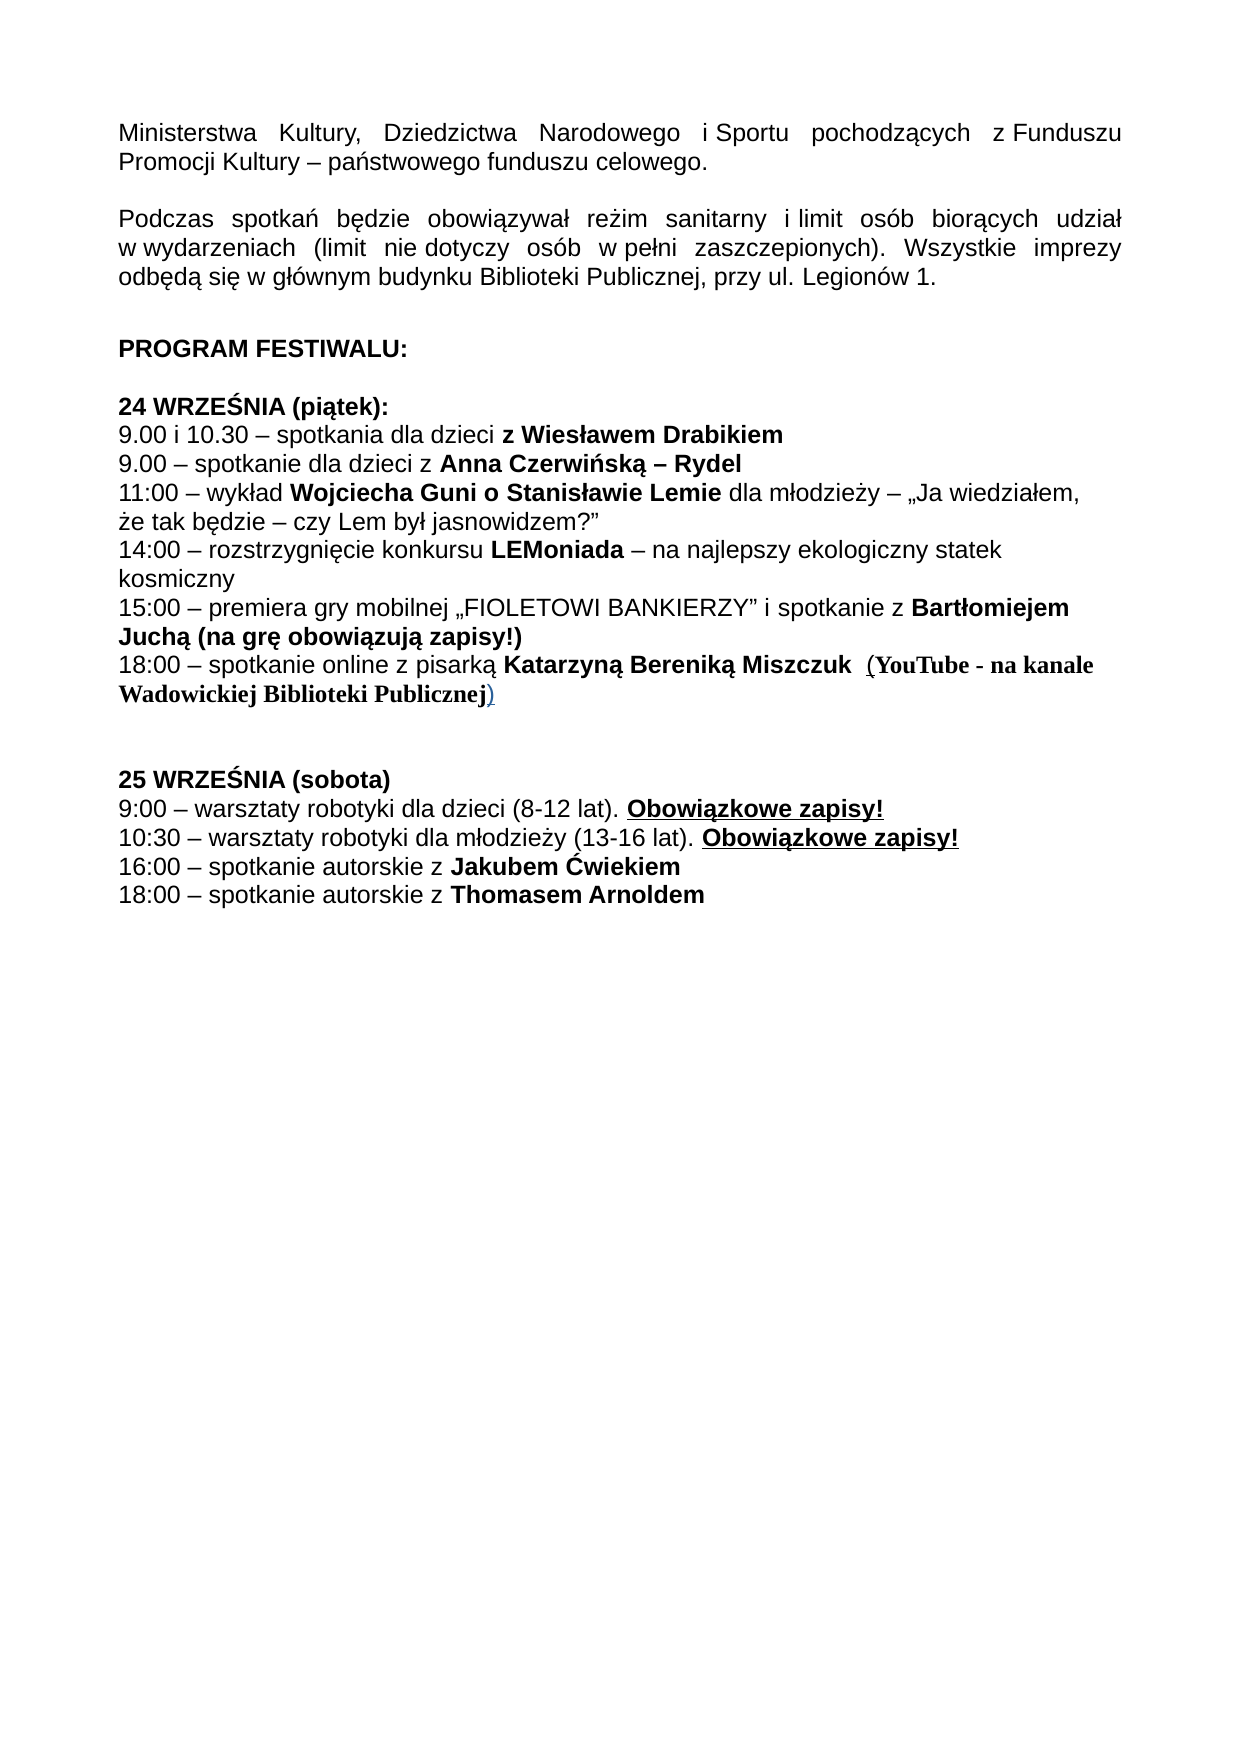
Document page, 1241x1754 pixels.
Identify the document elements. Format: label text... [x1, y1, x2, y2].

text 24 WRZEŚNIA (piątek): 9.00 i 10.30 – spotkania dla dzieci z Wiesławem Drabikiem 9.00 – spotkanie dla dzieci z Anna Czerwińską – Rydel 11:00 – wykład Wojciecha Guni o Stanisławie Lemie dla młodzieży – „Ja wiedziałem, że tak będzie – czy Lem był jasnowidzem?” [118, 391, 1122, 535]
text PROGRAM FESTIWALU: [118, 334, 1122, 363]
text 14:00 – rozstrzygnięcie konkursu LEMoniada – na najlepszy ekologiczny statek kosmiczny 15:00 – premiera gry mobilnej „FIOLETOWI BANKIERZY” i spotkanie z Bartłomiejem Juchą (na grę obowiązują zapisy!) 18:00 – spotkanie online z pisarką Katarzyną Bereniką Miszczuk (YouTube - na kanale Wadowickiej Biblioteki Publicznej) [118, 535, 1122, 708]
text Podczas spotkań będzie obowiązywał reżim sanitarny i limit osób biorących udział w wydarzeniach (limit nie dotyczy osób w pełni zaszczepionych). Wszystkie imprezy odbędą się w głównym budynku Biblioteki Publicznej, przy ul. Legionów 1. [118, 204, 1122, 291]
text 25 WRZEŚNIA (sobota) 9:00 – warsztaty robotyki dla dzieci (8-12 lat). Obowiązkowe zapisy! 10:30 – warsztaty robotyki dla młodzieży (13-16 lat). Obowiązkowe zapisy! 16:00 – spotkanie autorskie z Jakubem Ćwiekiem 18:00 – spotkanie autorskie z Thomasem Arnoldem [118, 765, 1122, 909]
text Ministerstwa Kultury, Dziedzictwa Narodowego i Sportu pochodzących z Funduszu Promocji Kultury – państwowego funduszu celowego. [118, 118, 1122, 176]
